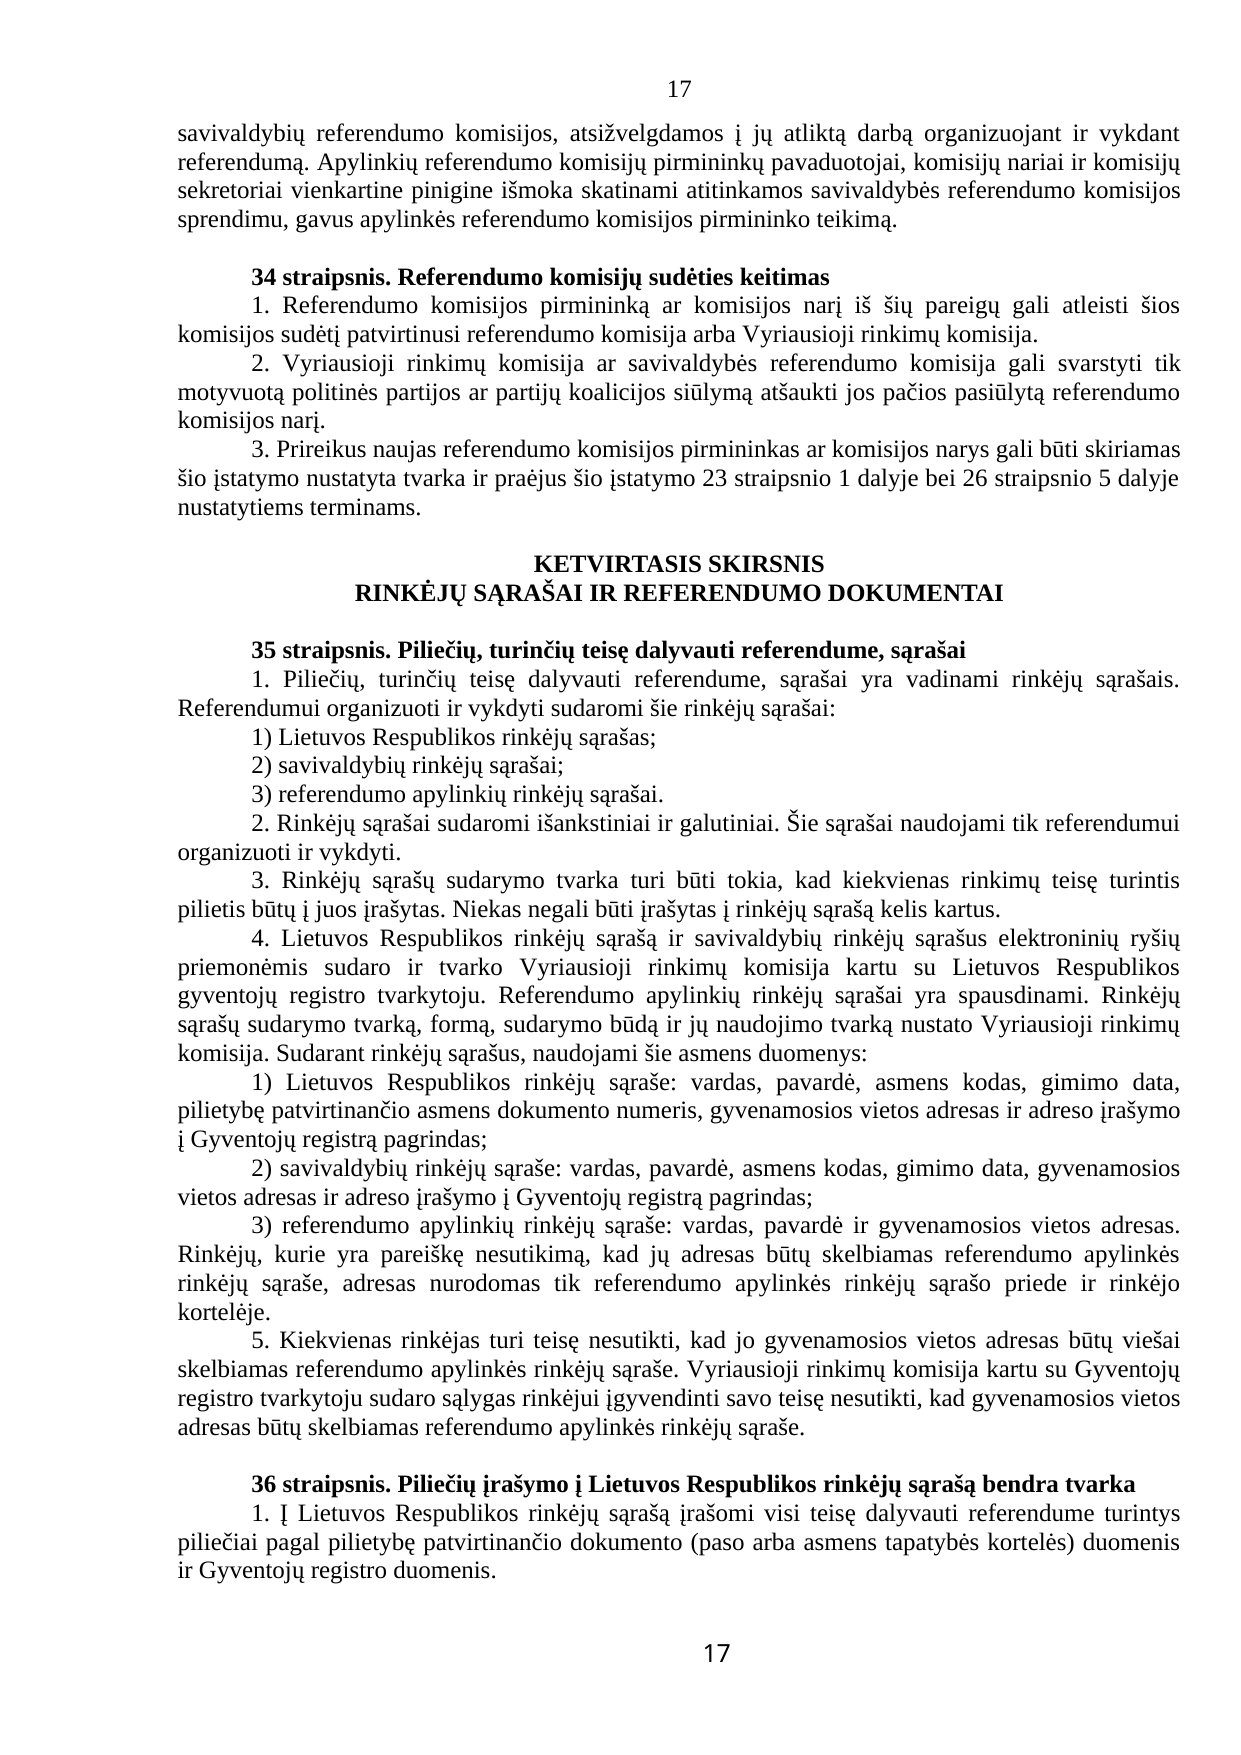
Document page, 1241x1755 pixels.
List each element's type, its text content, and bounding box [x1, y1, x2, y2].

text 2. Rinkėjų sąrašai sudaromi išankstiniai ir galutiniai. Šie sąrašai naudojami tik referendumui organizuoti ir vykdyti. [177, 808, 1181, 866]
text 1. Referendumo komisijos pirmininką ar komisijos narį iš šių pareigų gali atleisti šios komisijos sudėtį patvirtinusi referendumo komisija arba Vyriausioji rinkimų komisija. [177, 291, 1181, 348]
text 2) savivaldybių rinkėjų sąrašai; [177, 751, 1181, 779]
text 4. Lietuvos Respublikos rinkėjų sąrašą ir savivaldybių rinkėjų sąrašus elektroninių ryšių priemonėmis sudaro ir tvarko Vyriausioji rinkimų komisija kartu su Lietuvos Respublikos gyventojų registro tvarkytoju. Referendumo apylinkių rinkėjų sąrašai yra spausdinami. Rinkėjų sąrašų sudarymo tvarką, formą, sudarymo būdą ir jų naudojimo tvarką nustato Vyriausioji rinkimų komisija. Sudarant rinkėjų sąrašus, naudojami šie asmens duomenys: [177, 923, 1181, 1067]
text 3. Rinkėjų sąrašų sudarymo tvarka turi būti tokia, kad kiekvienas rinkimų teisę turintis pilietis būtų į juos įrašytas. Niekas negali būti įrašytas į rinkėjų sąrašą kelis kartus. [177, 866, 1181, 923]
text 34 straipsnis. Referendumo komisijų sudėties keitimas [177, 262, 1181, 291]
text RINKĖJŲ SĄRAŠAI IR REFERENDUMO DOKUMENTAI [177, 578, 1181, 607]
text 2) savivaldybių rinkėjų sąraše: vardas, pavardė, asmens kodas, gimimo data, gyvenamosios vietos adresas ir adreso įrašymo į Gyventojų registrą pagrindas; [177, 1153, 1181, 1211]
text 1) Lietuvos Respublikos rinkėjų sąrašas; [177, 722, 1181, 751]
text 2. Vyriausioji rinkimų komisija ar savivaldybės referendumo komisija gali svarstyti tik motyvuotą politinės partijos ar partijų koalicijos siūlymą atšaukti jos pačios pasiūlytą referendumo komisijos narį. [177, 348, 1181, 434]
text 1) Lietuvos Respublikos rinkėjų sąraše: vardas, pavardė, asmens kodas, gimimo data, pilietybę patvirtinančio asmens dokumento numeris, gyvenamosios vietos adresas ir adreso įrašymo į Gyventojų registrą pagrindas; [177, 1067, 1181, 1153]
text 35 straipsnis. Piliečių, turinčių teisę dalyvauti referendume, sąrašai [177, 636, 1181, 664]
text 3) referendumo apylinkių rinkėjų sąraše: vardas, pavardė ir gyvenamosios vietos adresas. Rinkėjų, kurie yra pareiškę nesutikimą, kad jų adresas būtų skelbiamas referendumo apylinkės rinkėjų sąraše, adresas nurodomas tik referendumo apylinkės rinkėjų sąrašo priede ir rinkėjo kortelėje. [177, 1211, 1181, 1326]
text 1. Į Lietuvos Respublikos rinkėjų sąrašą įrašomi visi teisę dalyvauti referendume turintys piliečiai pagal pilietybę patvirtinančio dokumento (paso arba asmens tapatybės kortelės) duomenis ir Gyventojų registro duomenis. [177, 1498, 1181, 1584]
text 3. Prireikus naujas referendumo komisijos pirmininkas ar komisijos narys gali būti skiriamas šio įstatymo nustatyta tvarka ir praėjus šio įstatymo 23 straipsnio 1 dalyje bei 26 straipsnio 5 dalyje nustatytiems terminams. [177, 434, 1181, 521]
text KETVIRTASIS SKIRSNIS [177, 549, 1181, 578]
text savivaldybių referendumo komisijos, atsižvelgdamos į jų atliktą darbą organizuojant ir vykdant referendumą. Apylinkių referendumo komisijų pirmininkų pavaduotojai, komisijų nariai ir komisijų sekretoriai vienkartine pinigine išmoka skatinami atitinkamos savivaldybės referendumo komisijos sprendimu, gavus apylinkės referendumo komisijos pirmininko teikimą. [177, 118, 1181, 233]
text 3) referendumo apylinkių rinkėjų sąrašai. [177, 779, 1181, 808]
text 5. Kiekvienas rinkėjas turi teisę nesutikti, kad jo gyvenamosios vietos adresas būtų viešai skelbiamas referendumo apylinkės rinkėjų sąraše. Vyriausioji rinkimų komisija kartu su Gyventojų registro tvarkytoju sudaro sąlygas rinkėjui įgyvendinti savo teisę nesutikti, kad gyvenamosios vietos adresas būtų skelbiamas referendumo apylinkės rinkėjų sąraše. [177, 1326, 1181, 1441]
text 1. Piliečių, turinčių teisę dalyvauti referendume, sąrašai yra vadinami rinkėjų sąrašais. Referendumui organizuoti ir vykdyti sudaromi šie rinkėjų sąrašai: [177, 664, 1181, 722]
text 36 straipsnis. Piliečių įrašymo į Lietuvos Respublikos rinkėjų sąrašą bendra tvarka [251, 1469, 1181, 1498]
